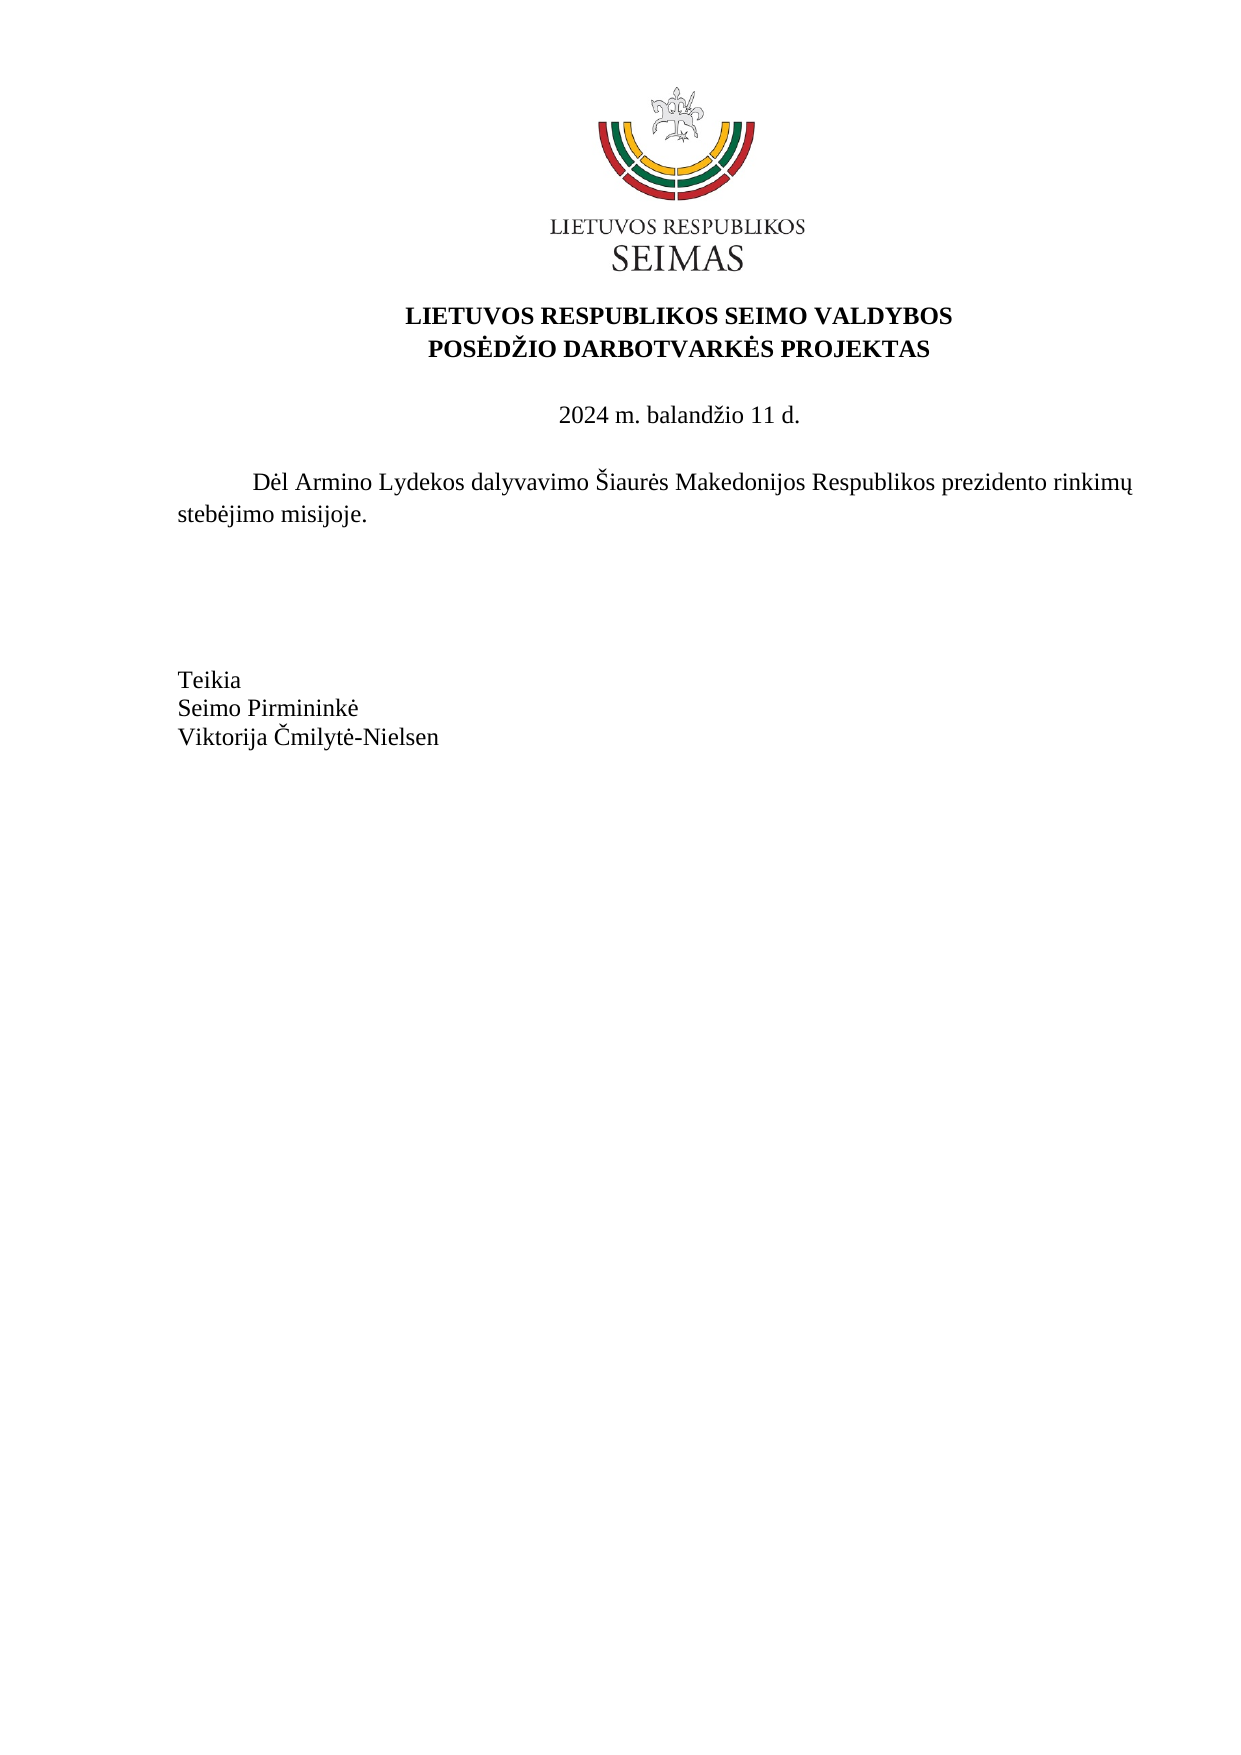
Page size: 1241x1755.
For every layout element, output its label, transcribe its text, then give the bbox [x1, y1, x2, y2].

text Viktorija Čmilytė-Nielsen [177, 722, 1181, 751]
text Dėl Armino Lydekos dalyvavimo Šiaurės Makedonijos Respublikos prezidento rinkimų stebėjimo misijoje. [177, 467, 1181, 528]
text Teikia [177, 665, 1181, 693]
text 2024 m. balandžio 11 d. [177, 401, 1181, 429]
text Seimo Pirmininkė [177, 693, 1181, 722]
text LIETUVOS RESPUBLIKOS SEIMO VALDYBOS [177, 301, 1181, 330]
text POSĖDŽIO DARBOTVARKĖS PROJEKTAS [177, 334, 1181, 363]
